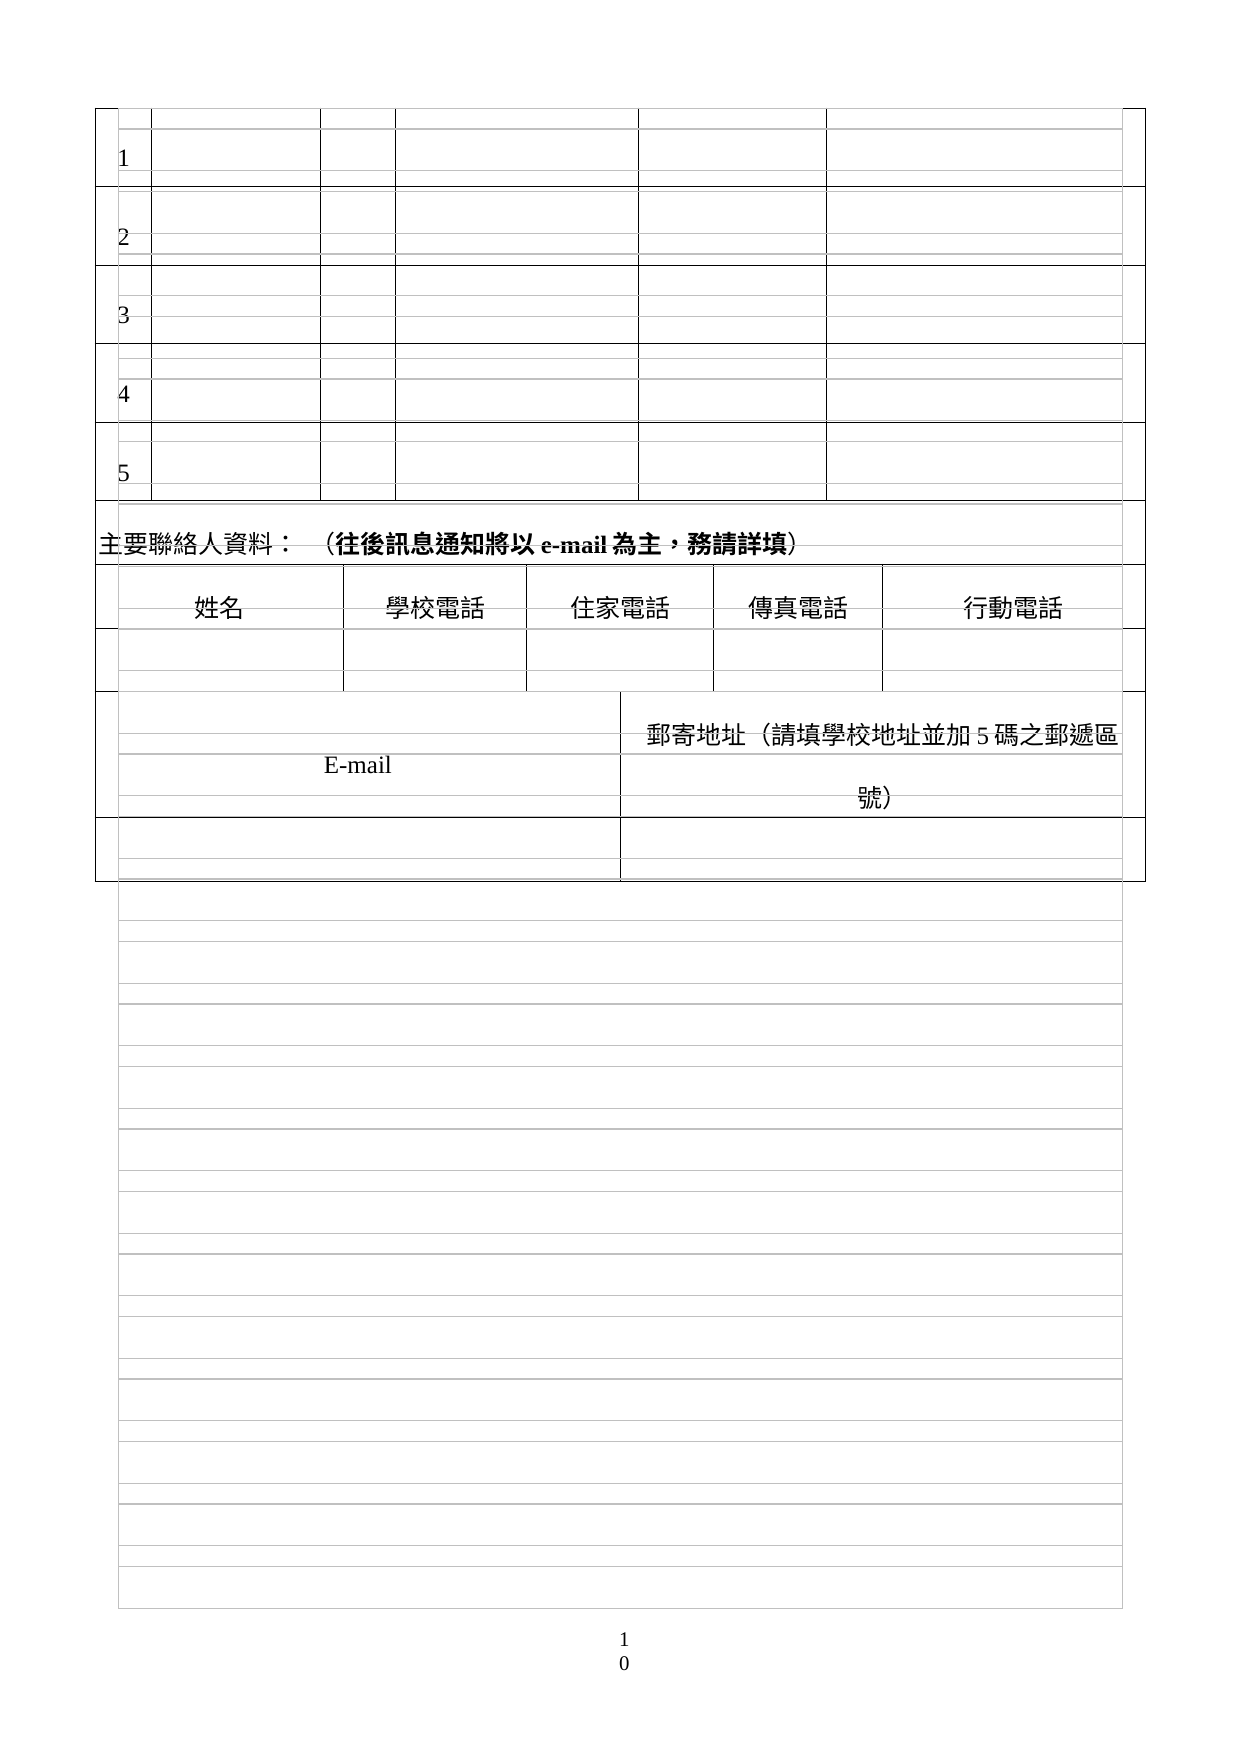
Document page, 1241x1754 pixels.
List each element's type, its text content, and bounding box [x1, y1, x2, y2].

table_cell [96, 109, 118, 186]
table_cell 2 [119, 234, 151, 253]
table_cell [827, 344, 1122, 358]
table_cell [152, 187, 320, 191]
table_cell 學校電話 [344, 567, 526, 608]
table_cell [396, 296, 638, 316]
table_cell [119, 671, 343, 691]
table_cell [152, 296, 320, 316]
table_cell [639, 192, 826, 233]
table_cell [396, 109, 638, 128]
table_cell 姓名 [119, 609, 343, 627]
table_cell [321, 187, 395, 191]
table_cell 5 [119, 442, 151, 483]
table_cell [152, 171, 320, 186]
table_cell [827, 192, 1122, 233]
table_cell 2 [96, 187, 118, 265]
table_cell [714, 630, 882, 670]
table_cell [321, 296, 395, 316]
table_cell [639, 442, 826, 483]
table_cell 姓名 [229, 610, 239, 616]
table_cell [152, 234, 320, 253]
table_cell [639, 296, 826, 316]
table_cell 3 [96, 266, 118, 343]
table_cell [1123, 423, 1145, 500]
table_cell [96, 344, 118, 422]
table_cell [883, 671, 1122, 691]
table_cell [827, 266, 1122, 295]
table_cell 郵寄地址（請填學校地址並加5碼之郵遞區號） [1123, 692, 1145, 817]
table_cell [827, 130, 1122, 170]
table_cell [639, 317, 826, 343]
table_cell E-mail [119, 755, 620, 795]
table_cell [321, 484, 395, 500]
table_cell [1123, 266, 1145, 343]
table_cell 郵寄地址（請填學校地址並加5碼之郵遞區號） [621, 755, 1122, 795]
table_cell [119, 109, 151, 128]
table_cell 郵寄地址（請填學校地址並加5碼之郵遞區號） [621, 796, 1122, 816]
table_cell [152, 109, 320, 128]
table_cell [119, 796, 620, 816]
table_cell [96, 818, 118, 881]
table_cell [152, 484, 320, 500]
table_cell [119, 818, 620, 858]
table_cell [321, 130, 395, 170]
table_cell [96, 629, 118, 691]
table_cell 郵寄地址（請填學校地址並加5碼之郵遞區號） [621, 734, 1122, 753]
table_cell [119, 859, 620, 878]
table_cell [396, 344, 638, 358]
table_cell 行動電話 [883, 567, 1122, 608]
table_cell [152, 317, 320, 343]
table_cell [321, 317, 395, 343]
table_cell [119, 171, 151, 186]
table_cell 住家電話 [527, 567, 713, 608]
table_cell [1123, 344, 1145, 422]
table_cell [152, 442, 320, 483]
table_cell [396, 255, 638, 265]
table_cell [621, 818, 1122, 858]
table_cell 2 [119, 187, 151, 191]
table_cell 3 [119, 317, 151, 343]
table_cell [827, 234, 1122, 253]
table_cell [827, 187, 1122, 191]
table_cell [152, 423, 320, 441]
table_cell 姓名 [227, 600, 235, 606]
table_cell [119, 734, 620, 753]
table_cell [321, 359, 395, 378]
table_cell [639, 171, 826, 186]
table_cell [152, 130, 320, 170]
table_cell [321, 266, 395, 295]
table_cell [639, 255, 826, 265]
table_cell 住家電話 [527, 609, 713, 627]
table_cell [827, 423, 1122, 441]
table_cell [827, 380, 1122, 420]
table_cell [119, 692, 620, 733]
table_cell 2 [119, 192, 151, 233]
table_cell [152, 344, 320, 358]
table_cell [827, 359, 1122, 378]
table_cell [396, 423, 638, 441]
table_cell [321, 192, 395, 233]
table_cell [321, 255, 395, 265]
table_cell [344, 630, 526, 670]
table_cell [1123, 187, 1145, 265]
table_cell 郵寄地址（請填學校地址並加5碼之郵遞區號） [621, 692, 1122, 733]
table_cell 傳真電話 [754, 599, 763, 608]
table_cell 3 [119, 266, 151, 295]
table_cell 3 [119, 296, 151, 316]
table_cell 4 [119, 380, 151, 420]
table_cell 姓名 [119, 567, 343, 608]
table_cell 主要聯絡人資料： （往後訊息通知將以e-mail為主，務請詳填） [119, 546, 1122, 564]
table_cell 行動電話 [883, 609, 1122, 627]
table_cell [396, 484, 638, 500]
table_cell [827, 442, 1122, 483]
table_cell 姓名 [96, 565, 118, 627]
table_cell [639, 187, 826, 191]
table_cell [396, 266, 638, 295]
table_cell [396, 442, 638, 483]
table_cell [396, 192, 638, 233]
table_cell [639, 109, 826, 128]
table_cell [321, 442, 395, 483]
table_cell [827, 109, 1122, 128]
table_cell [639, 234, 826, 253]
table_cell [527, 671, 713, 691]
table_cell [827, 317, 1122, 343]
table_cell [396, 359, 638, 378]
table_cell [396, 317, 638, 343]
table_cell [639, 344, 826, 358]
table_cell [321, 344, 395, 358]
table_cell 傳真電話 [714, 567, 882, 608]
table_cell [396, 130, 638, 170]
table_cell [119, 484, 151, 500]
table_cell [396, 234, 638, 253]
table_cell [1123, 109, 1145, 186]
table_cell [714, 671, 882, 691]
table_cell [639, 130, 826, 170]
table_cell 傳真電話 [714, 609, 882, 627]
table_cell [321, 109, 395, 128]
table_cell [396, 171, 638, 186]
table_cell [152, 255, 320, 265]
table_cell [119, 630, 343, 670]
table_cell [1123, 629, 1145, 691]
table_cell 主要聯絡人資料： （往後訊息通知將以e-mail為主，務請詳填） [96, 501, 118, 564]
table_cell [639, 266, 826, 295]
table_cell [152, 266, 320, 295]
table_cell [96, 423, 118, 500]
table_cell [96, 692, 118, 817]
table_cell [827, 171, 1122, 186]
table_cell [152, 380, 320, 420]
table_cell [827, 484, 1122, 500]
table_cell [827, 255, 1122, 265]
table_cell [639, 380, 826, 420]
table_cell [152, 192, 320, 233]
table_cell [321, 171, 395, 186]
table_cell [321, 380, 395, 420]
table_cell [396, 187, 638, 191]
table_cell [639, 359, 826, 378]
table_cell 行動電話 [1123, 565, 1145, 627]
table_cell 1 [119, 130, 151, 170]
table_cell [639, 484, 826, 500]
table_cell [527, 630, 713, 670]
table_cell [119, 344, 151, 358]
table_cell 學校電話 [344, 609, 526, 627]
table_cell [321, 234, 395, 253]
table_cell [119, 423, 151, 441]
table_cell [119, 359, 151, 378]
table_cell [152, 359, 320, 378]
table_cell [344, 671, 526, 691]
table_cell [639, 423, 826, 441]
table_cell 2 [119, 255, 151, 265]
table_cell [883, 630, 1122, 670]
table_cell 主要聯絡人資料： （往後訊息通知將以e-mail為主，務請詳填） [1123, 501, 1145, 564]
table_cell [396, 380, 638, 420]
table_cell [1123, 818, 1145, 881]
table_cell [621, 859, 1122, 878]
table_cell 主要聯絡人資料： （往後訊息通知將以e-mail為主，務請詳填） [119, 505, 1122, 545]
table_cell [321, 423, 395, 441]
table_cell [827, 296, 1122, 316]
